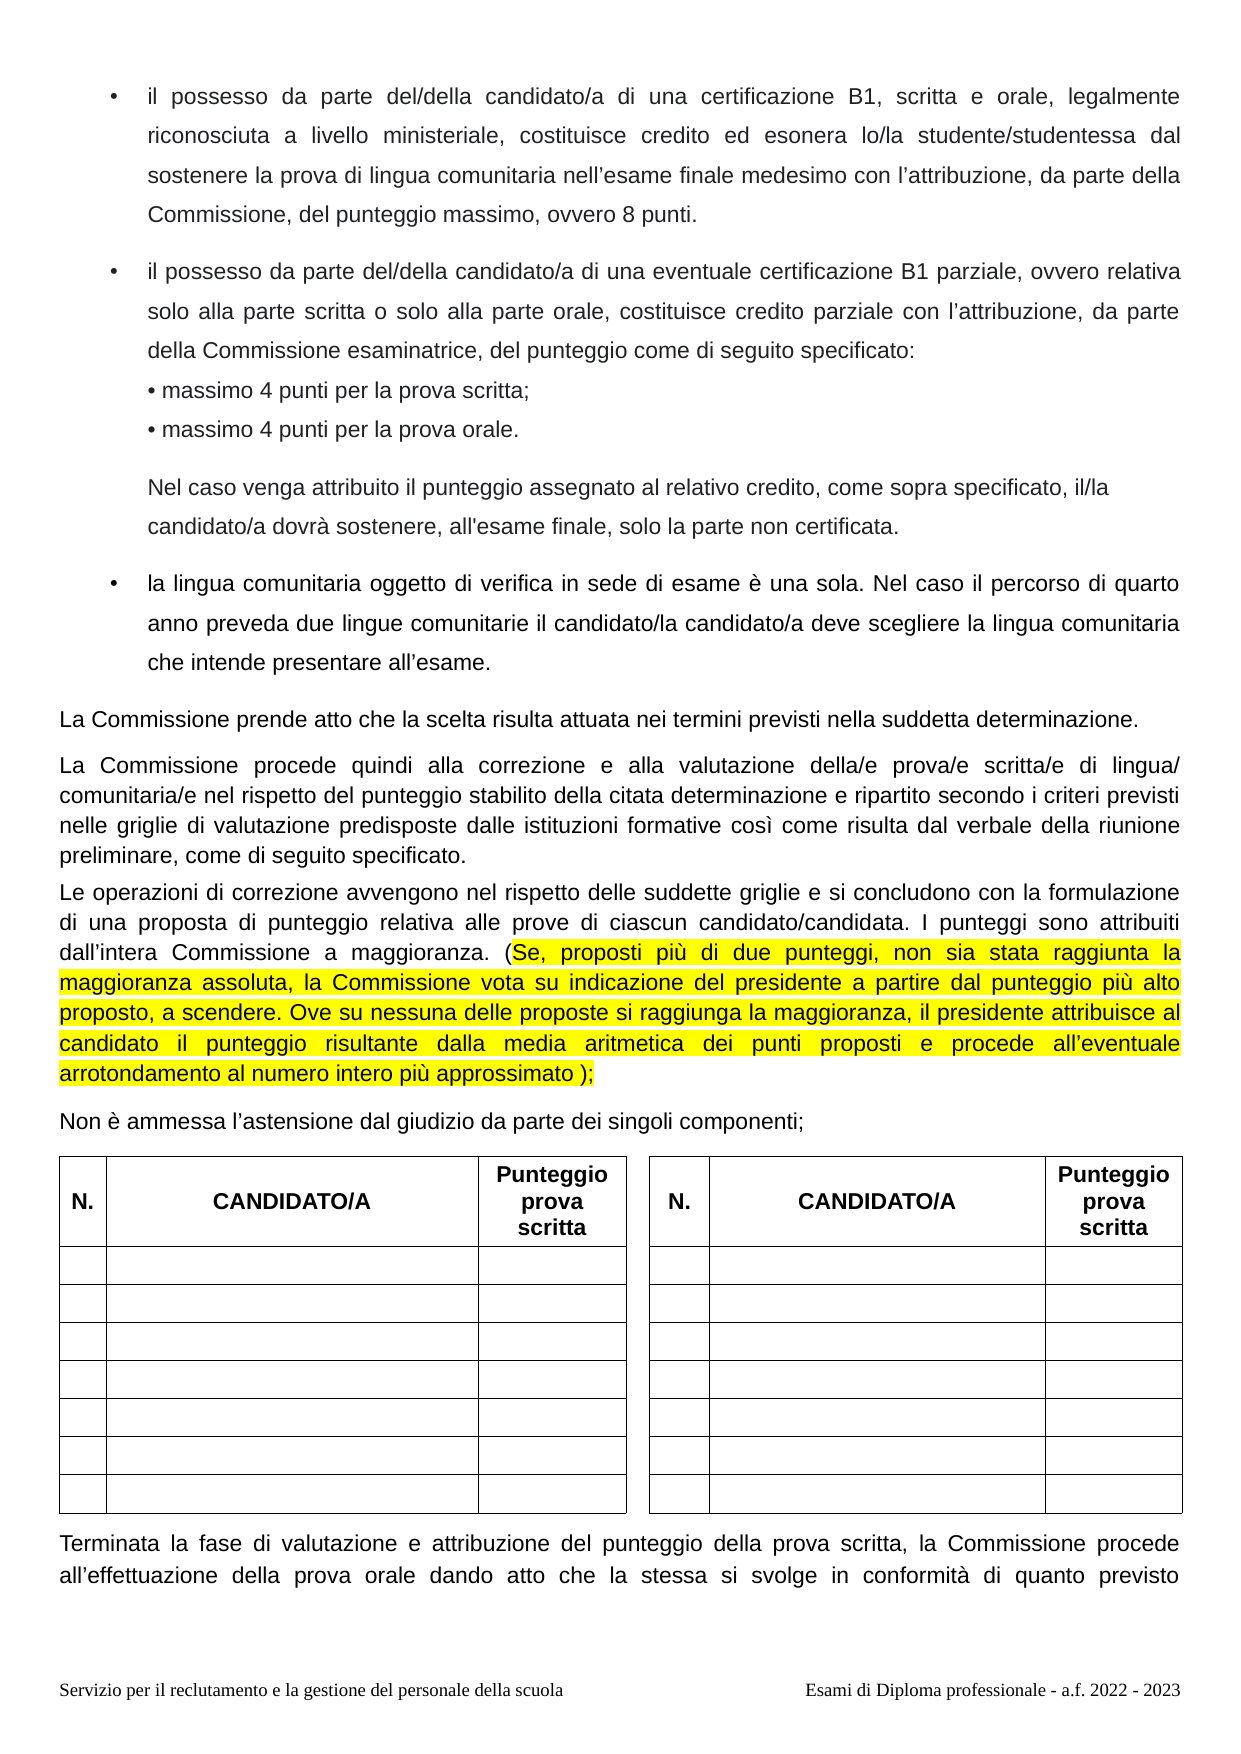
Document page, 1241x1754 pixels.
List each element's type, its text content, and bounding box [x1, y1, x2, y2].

table_cell [479, 1361, 626, 1398]
table_cell [627, 1246, 649, 1284]
table_cell [479, 1437, 626, 1474]
table_cell [710, 1399, 1045, 1436]
table_cell [627, 1436, 649, 1474]
table_cell [60, 1437, 106, 1474]
table_cell [1046, 1285, 1182, 1322]
table_cell [710, 1361, 1045, 1398]
table_cell [650, 1437, 709, 1474]
table_cell [107, 1361, 478, 1398]
table_cell [627, 1322, 649, 1360]
table_cell [1046, 1323, 1182, 1360]
table_header CANDIDATO/A [107, 1157, 478, 1246]
table_cell [710, 1247, 1045, 1284]
table_cell [650, 1475, 709, 1512]
table_cell [650, 1361, 709, 1398]
table_header Punteggio prova scritta [1046, 1157, 1182, 1246]
table_cell [650, 1399, 709, 1436]
table_header N. [60, 1157, 106, 1246]
table_cell [1046, 1475, 1182, 1512]
table_cell [107, 1323, 478, 1360]
table_cell [60, 1247, 106, 1284]
text La Commissione procede quindi alla correzione e alla valutazione della/e prova/e scritta/e di lingua/ comunitaria/e nel rispetto del punteggio stabilito della citata determinazione e ripartito secondo i criteri previsti nelle griglie di valutazione predisposte dalle istituzioni formative così come risulta dal verbale della riunione preliminare, come di seguito specificato. [59, 752, 1181, 869]
list la lingua comunitaria oggetto di verifica in sede di esame è una sola. Nel caso il percorso di quarto anno preveda due lingue comunitarie il candidato/la candidato/a deve scegliere la lingua comunitaria che intende presentare all’esame. [110, 570, 1181, 675]
list il possesso da parte del/della candidato/a di una certificazione B1, scritta e orale, legalmente riconosciuta a livello ministeriale, costituisce credito ed esonera lo/la studente/studentessa dal sostenere la prova di lingua comunitaria nell’esame finale medesimo con l’attribuzione, da parte della Commissione, del punteggio massimo, ovvero 8 punti. [110, 83, 1181, 227]
table_cell [627, 1284, 649, 1322]
table_cell [60, 1323, 106, 1360]
table_cell [107, 1475, 478, 1512]
table_cell [1046, 1399, 1182, 1436]
table_cell [479, 1285, 626, 1322]
table_cell [650, 1247, 709, 1284]
table_cell [1046, 1437, 1182, 1474]
table_cell [107, 1247, 478, 1284]
table_cell [479, 1247, 626, 1284]
table_cell [107, 1285, 478, 1322]
text Non è ammessa l’astensione dal giudizio da parte dei singoli componenti; [59, 1108, 1181, 1134]
table_header Punteggio prova scritta [479, 1157, 626, 1246]
table_cell [479, 1399, 626, 1436]
table_cell [1046, 1247, 1182, 1284]
table_cell [60, 1361, 106, 1398]
table_cell [650, 1323, 709, 1360]
list il possesso da parte del/della candidato/a di una eventuale certificazione B1 parziale, ovvero relativa solo alla parte scritta o solo alla parte orale, costituisce credito parziale con l’attribuzione, da parte della Commissione esaminatrice, del punteggio come di seguito specificato: [110, 258, 1181, 364]
table_cell [627, 1398, 649, 1436]
text Le operazioni di correzione avvengono nel rispetto delle suddette griglie e si concludono con la formulazione di una proposta di punteggio relativa alle prove di ciascun candidato/candidata. I punteggi sono attribuiti dall’intera Commissione a maggioranza. (Se, proposti più di due punteggi, non sia stata raggiunta la maggioranza assoluta, la Commissione vota su indicazione del presidente a partire dal punteggio più alto proposto, a scendere. Ove su nessuna delle proposte si raggiunga la maggioranza, il presidente attribuisce al candidato il punteggio risultante dalla media aritmetica dei punti proposti e procede all’eventuale arrotondamento al numero intero più approssimato ); [59, 878, 1181, 1086]
table_header CANDIDATO/A [710, 1157, 1045, 1246]
list Nel caso venga attribuito il punteggio assegnato al relativo credito, come sopra specificato, il/la candidato/a dovrà sostenere, all'esame finale, solo la parte non certificata. [110, 473, 1181, 539]
table_cell [627, 1474, 649, 1512]
table_cell [479, 1475, 626, 1512]
text Terminata la fase di valutazione e attribuzione del punteggio della prova scritta, la Commissione procede all’effettuazione della prova orale dando atto che la stessa si svolge in conformità di quanto previsto [59, 1530, 1181, 1588]
table_header N. [650, 1157, 709, 1246]
table_cell [107, 1437, 478, 1474]
table_cell [479, 1323, 626, 1360]
table_cell [710, 1323, 1045, 1360]
table_cell [60, 1285, 106, 1322]
table_header [627, 1156, 649, 1246]
table_cell [1046, 1361, 1182, 1398]
table_cell [627, 1360, 649, 1398]
table_cell [60, 1399, 106, 1436]
table_cell [60, 1475, 106, 1512]
table_cell [710, 1437, 1045, 1474]
text La Commissione prende atto che la scelta risulta attuata nei termini previsti nella suddetta determinazione. [59, 706, 1181, 733]
list • massimo 4 punti per la prova orale. [110, 416, 1181, 443]
table_cell [107, 1399, 478, 1436]
table_cell [710, 1285, 1045, 1322]
list • massimo 4 punti per la prova scritta; [110, 377, 1181, 403]
table_cell [710, 1475, 1045, 1512]
table_cell [650, 1285, 709, 1322]
